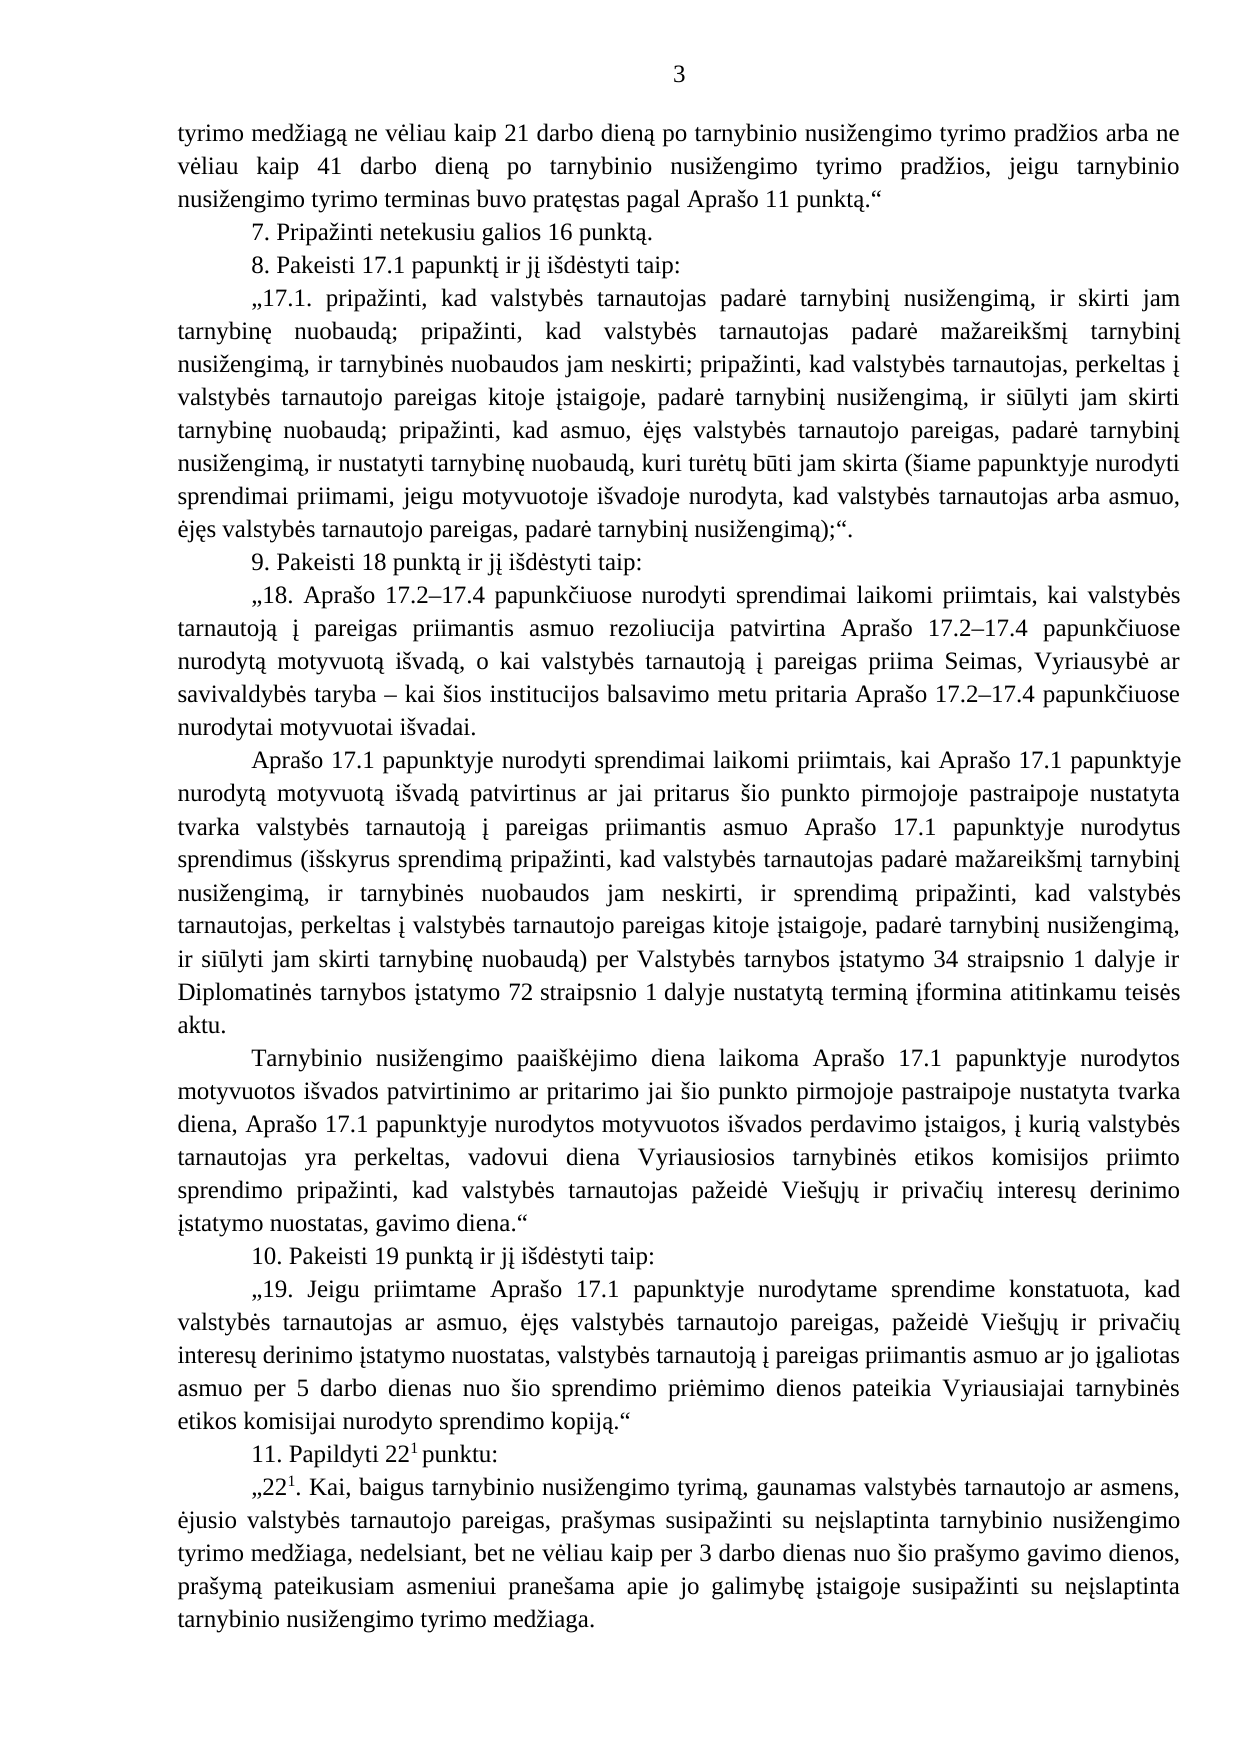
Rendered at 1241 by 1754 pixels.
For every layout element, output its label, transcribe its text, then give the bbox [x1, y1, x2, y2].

text 8. Pakeisti 17.1 papunktį ir jį išdėstyti taip: [177, 250, 1181, 279]
text 10. Pakeisti 19 punktą ir jį išdėstyti taip: [177, 1241, 1181, 1269]
text Aprašo 17.1 papunktyje nurodyti sprendimai laikomi priimtais, kai Aprašo 17.1 papunktyje nurodytą motyvuotą išvadą patvirtinus ar jai pritarus šio punkto pirmojoje pastraipoje nustatyta tvarka valstybės tarnautoją į pareigas priimantis asmuo Aprašo 17.1 papunktyje nurodytus sprendimus (išskyrus sprendimą pripažinti, kad valstybės tarnautojas padarė mažareikšmį tarnybinį nusižengimą, ir tarnybinės nuobaudos jam neskirti, ir sprendimą pripažinti, kad valstybės tarnautojas, perkeltas į valstybės tarnautojo pareigas kitoje įstaigoje, padarė tarnybinį nusižengimą, ir siūlyti jam skirti tarnybinę nuobaudą) per Valstybės tarnybos įstatymo 34 straipsnio 1 dalyje ir Diplomatinės tarnybos įstatymo 72 straipsnio 1 dalyje nustatytą terminą įformina atitinkamu teisės aktu. [177, 746, 1181, 1038]
text „18. Aprašo 17.2–17.4 papunkčiuose nurodyti sprendimai laikomi priimtais, kai valstybės tarnautoją į pareigas priimantis asmuo rezoliucija patvirtina Aprašo 17.2–17.4 papunkčiuose nurodytą motyvuotą išvadą, o kai valstybės tarnautoją į pareigas priima Seimas, Vyriausybė ar savivaldybės taryba – kai šios institucijos balsavimo metu pritaria Aprašo 17.2–17.4 papunkčiuose nurodytai motyvuotai išvadai. [177, 580, 1181, 741]
text 11. Papildyti 221 punktu: [177, 1439, 1181, 1468]
text „19. Jeigu priimtame Aprašo 17.1 papunktyje nurodytame sprendime konstatuota, kad valstybės tarnautojas ar asmuo, ėjęs valstybės tarnautojo pareigas, pažeidė Viešųjų ir privačių interesų derinimo įstatymo nuostatas, valstybės tarnautoją į pareigas priimantis asmuo ar jo įgaliotas asmuo per 5 darbo dienas nuo šio sprendimo priėmimo dienos pateikia Vyriausiajai tarnybinės etikos komisijai nurodyto sprendimo kopiją.“ [177, 1274, 1181, 1435]
text „17.1. pripažinti, kad valstybės tarnautojas padarė tarnybinį nusižengimą, ir skirti jam tarnybinę nuobaudą; pripažinti, kad valstybės tarnautojas padarė mažareikšmį tarnybinį nusižengimą, ir tarnybinės nuobaudos jam neskirti; pripažinti, kad valstybės tarnautojas, perkeltas į valstybės tarnautojo pareigas kitoje įstaigoje, padarė tarnybinį nusižengimą, ir siūlyti jam skirti tarnybinę nuobaudą; pripažinti, kad asmuo, ėjęs valstybės tarnautojo pareigas, padarė tarnybinį nusižengimą, ir nustatyti tarnybinę nuobaudą, kuri turėtų būti jam skirta (šiame papunktyje nurodyti sprendimai priimami, jeigu motyvuotoje išvadoje nurodyta, kad valstybės tarnautojas arba asmuo, ėjęs valstybės tarnautojo pareigas, padarė tarnybinį nusižengimą);“. [177, 283, 1181, 543]
text Tarnybinio nusižengimo paaiškėjimo diena laikoma Aprašo 17.1 papunktyje nurodytos motyvuotos išvados patvirtinimo ar pritarimo jai šio punkto pirmojoje pastraipoje nustatyta tvarka diena, Aprašo 17.1 papunktyje nurodytos motyvuotos išvados perdavimo įstaigos, į kurią valstybės tarnautojas yra perkeltas, vadovui diena Vyriausiosios tarnybinės etikos komisijos priimto sprendimo pripažinti, kad valstybės tarnautojas pažeidė Viešųjų ir privačių interesų derinimo įstatymo nuostatas, gavimo diena.“ [177, 1043, 1181, 1237]
text tyrimo medžiagą ne vėliau kaip 21 darbo dieną po tarnybinio nusižengimo tyrimo pradžios arba ne vėliau kaip 41 darbo dieną po tarnybinio nusižengimo tyrimo pradžios, jeigu tarnybinio nusižengimo tyrimo terminas buvo pratęstas pagal Aprašo 11 punktą.“ [177, 118, 1181, 213]
text „221. Kai, baigus tarnybinio nusižengimo tyrimą, gaunamas valstybės tarnautojo ar asmens, ėjusio valstybės tarnautojo pareigas, prašymas susipažinti su neįslaptinta tarnybinio nusižengimo tyrimo medžiaga, nedelsiant, bet ne vėliau kaip per 3 darbo dienas nuo šio prašymo gavimo dienos, prašymą pateikusiam asmeniui pranešama apie jo galimybę įstaigoje susipažinti su neįslaptinta tarnybinio nusižengimo tyrimo medžiaga. [177, 1472, 1181, 1633]
text 9. Pakeisti 18 punktą ir jį išdėstyti taip: [177, 547, 1181, 576]
text 7. Pripažinti netekusiu galios 16 punktą. [177, 217, 1181, 246]
